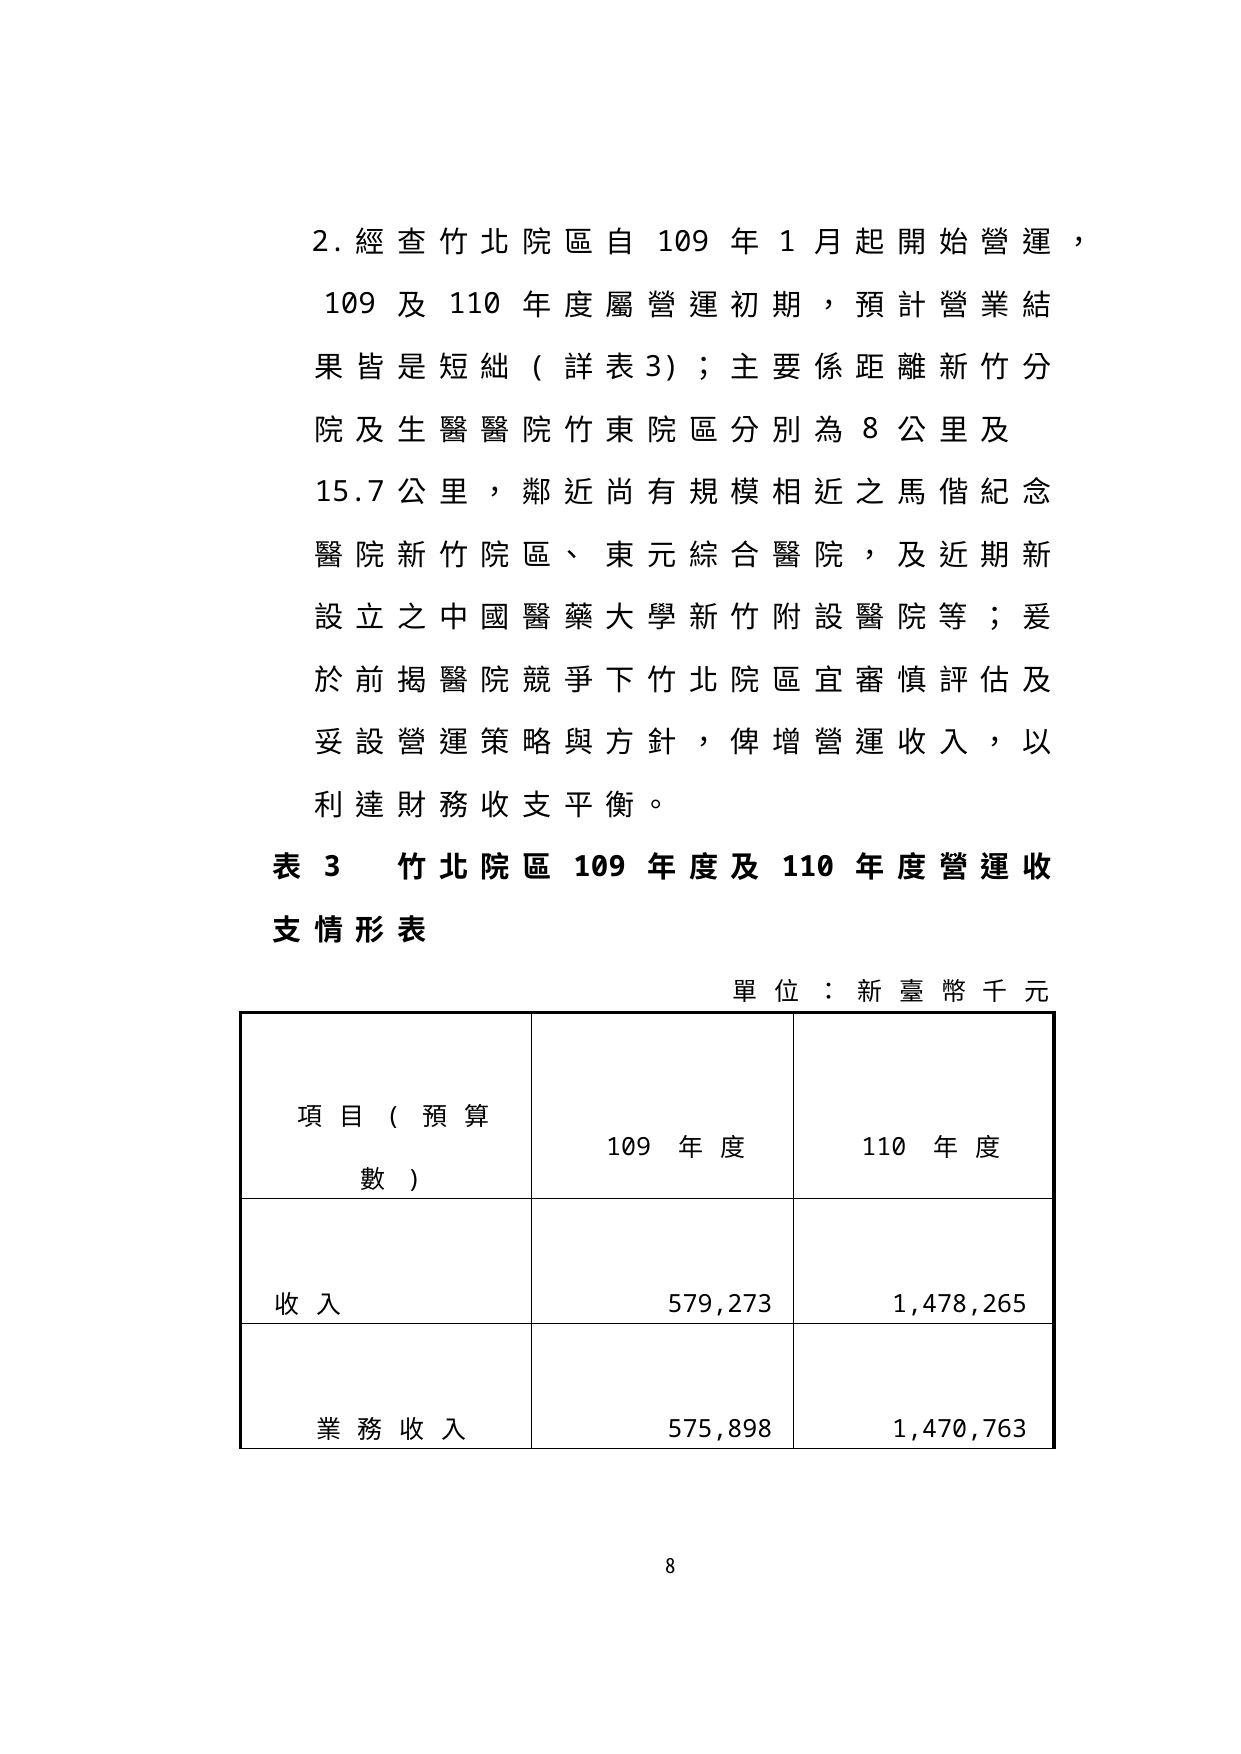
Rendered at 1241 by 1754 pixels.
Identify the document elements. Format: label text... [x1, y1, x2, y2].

table_cell 業務收入 [242, 1324, 531, 1448]
text 2.經查竹北院區自109年1月起開始營運，109及110年度屬營運初期，預計營業結果皆是短絀(詳表3)；主要係距離新竹分院及生醫醫院竹東院區分別為8公里及15.7公里，鄰近尚有規模相近之馬偕紀念醫院新竹院區、東元綜合醫院，及近期新設立之中國醫藥大學新竹附設醫院等；爰於前揭醫院競爭下竹北院區宜審慎評估及妥設營運策略與方針，俾增營運收入，以利達財務收支平衡。 [271, 198, 1058, 823]
table_cell 579,273 [532, 1199, 793, 1323]
table_cell 575,898 [532, 1324, 793, 1448]
table_cell 1,470,763 [794, 1324, 1052, 1448]
text 表3 竹北院區109年度及110年度營運收支情形表 [242, 823, 1058, 948]
table_header 項目(預算數) [242, 1014, 531, 1198]
table_cell 收入 [242, 1199, 531, 1323]
table_cell 1,478,265 [794, 1199, 1052, 1323]
table_header 110年度 [794, 1014, 1052, 1198]
text 單位：新臺幣千元 [301, 948, 1058, 1011]
table_header 109年度 [532, 1014, 793, 1198]
